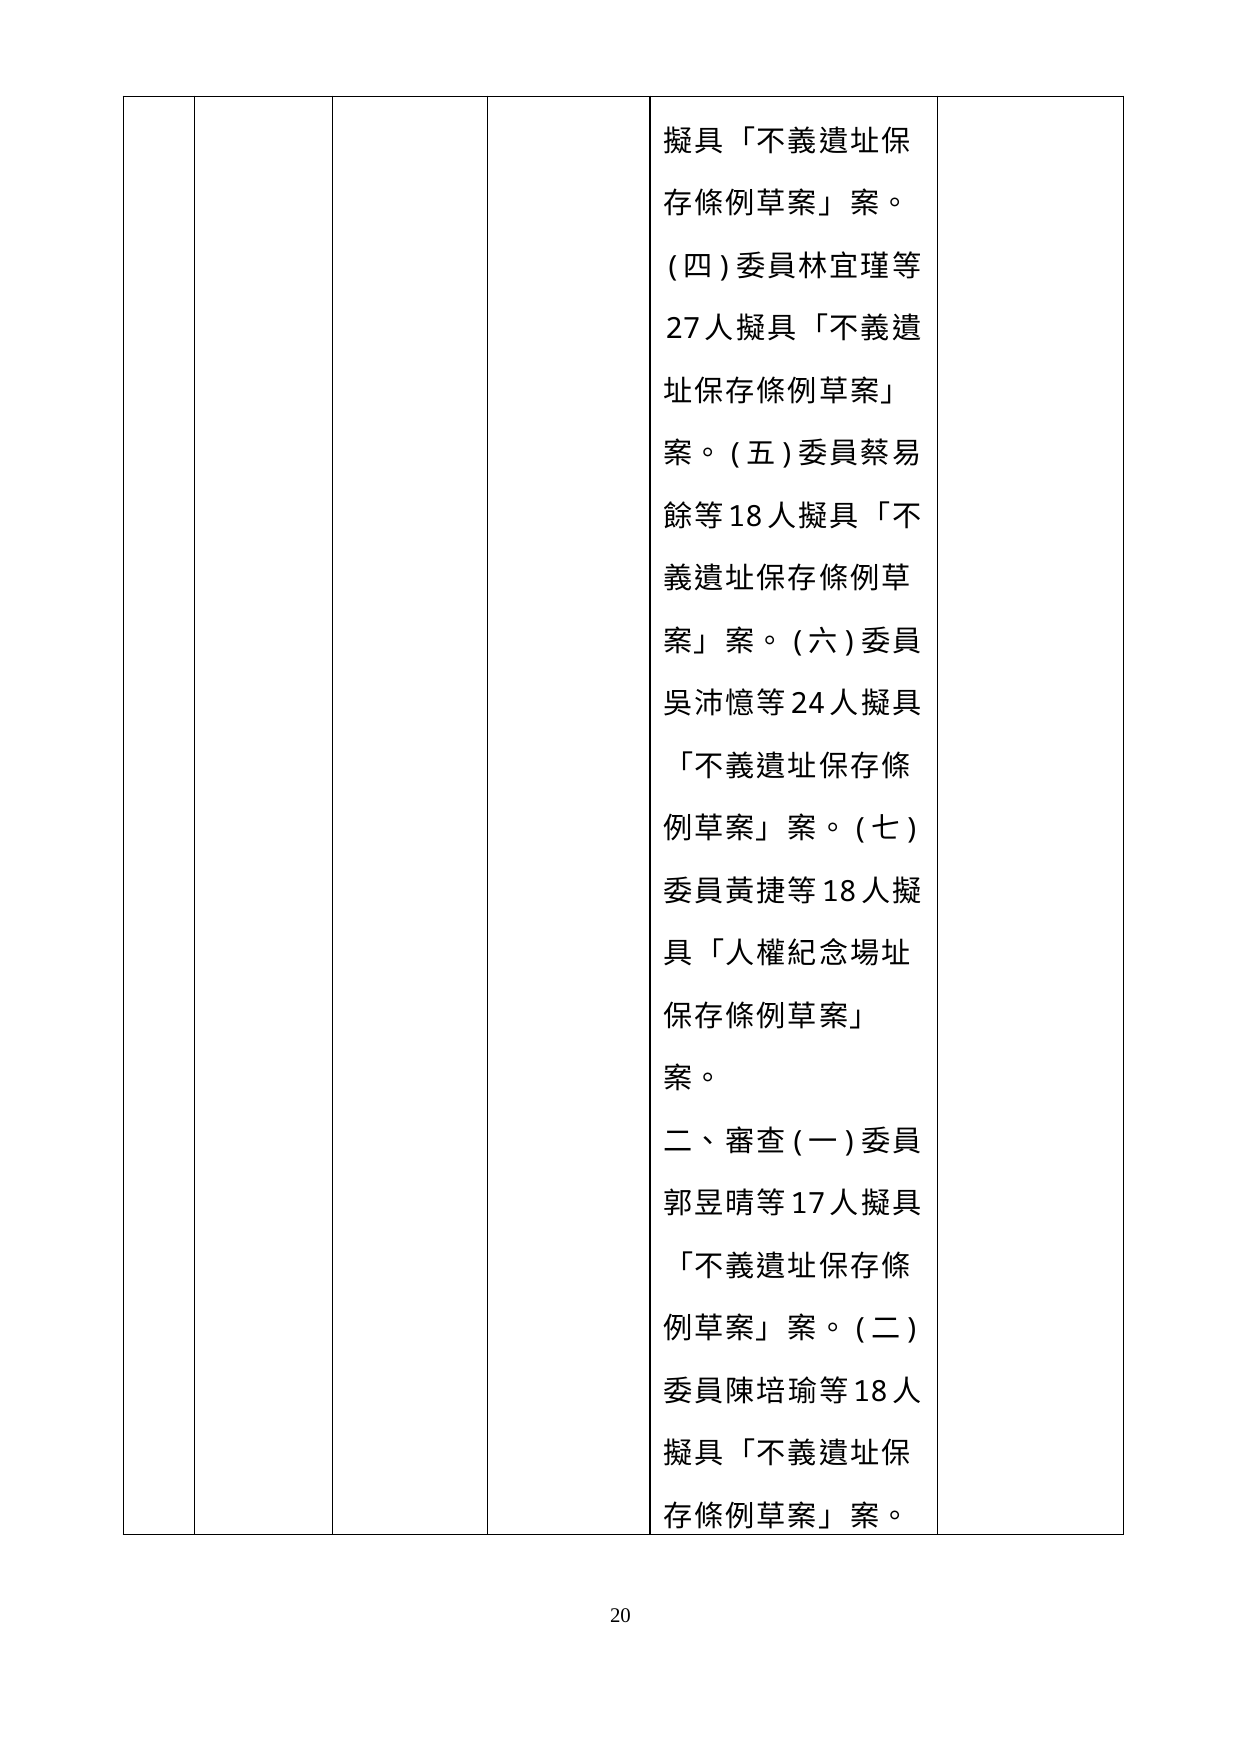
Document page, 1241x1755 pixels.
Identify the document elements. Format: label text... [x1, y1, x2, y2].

table_cell [333, 97, 487, 1534]
table_cell [124, 97, 194, 1534]
table_cell [195, 97, 332, 1534]
table_cell [488, 97, 649, 1534]
table_cell [938, 97, 1123, 1534]
table_cell 擬具「不義遺址保存條例草案」案。(四)委員林宜瑾等27人擬具「不義遺址保存條例草案」案。(五)委員蔡易餘等18人擬具「不義遺址保存條例草案」案。(六)委員吳沛憶等24人擬具「不義遺址保存條例草案」案。(七)委員黃捷等18人擬具「人權紀念場址保存條例草案」案。 二、審查(一)委員郭昱晴等17人擬具「不義遺址保存條例草案」案。(二)委員陳培瑜等18人擬具「不義遺址保存條例草案」案。 [651, 97, 937, 1534]
